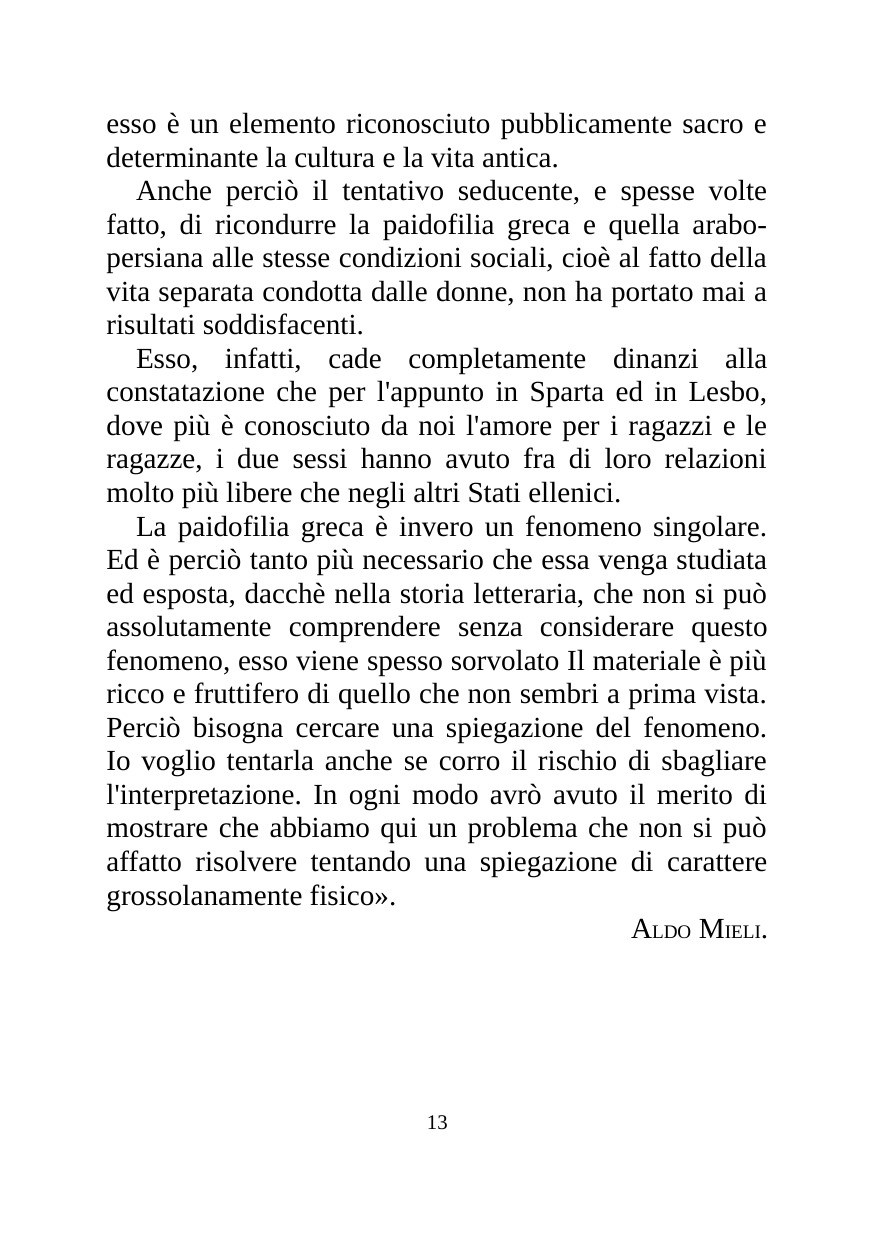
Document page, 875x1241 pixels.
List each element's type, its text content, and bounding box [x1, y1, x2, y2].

text Esso, infatti, cade completamente dinanzi alla constatazione che per l'appunto in Sparta ed in Lesbo, dove più è conosciuto da noi l'amore per i ragazzi e le ragazze, i due sessi hanno avuto fra di loro relazioni molto più libere che negli altri Stati ellenici. [106, 341, 768, 509]
text esso è un elemento riconosciuto pubblicamente sacro e determinante la cultura e la vita antica. [106, 106, 768, 173]
text Anche perciò il tentativo seducente, e spesse volte fatto, di ricondurre la paidofilia greca e quella arabo-persiana alle stesse condizioni sociali, cioè al fatto della vita separata condotta dalle donne, non ha portato mai a risultati soddisfacenti. [106, 173, 768, 341]
text Aldo Mieli. [106, 911, 768, 945]
text La paidofilia greca è invero un fenomeno singolare. Ed è perciò tanto più necessario che essa venga studiata ed esposta, dacchè nella storia letteraria, che non si può assolutamente comprendere senza considerare questo fenomeno, esso viene spesso sorvolato Il materiale è più ricco e fruttifero di quello che non sembri a prima vista. Perciò bisogna cercare una spiegazione del fenomeno. Io voglio tentarla anche se corro il rischio di sbagliare l'interpretazione. In ogni modo avrò avuto il merito di mostrare che abbiamo qui un problema che non si può affatto risolvere tentando una spiegazione di carattere grossolanamente fisico». [106, 509, 768, 911]
